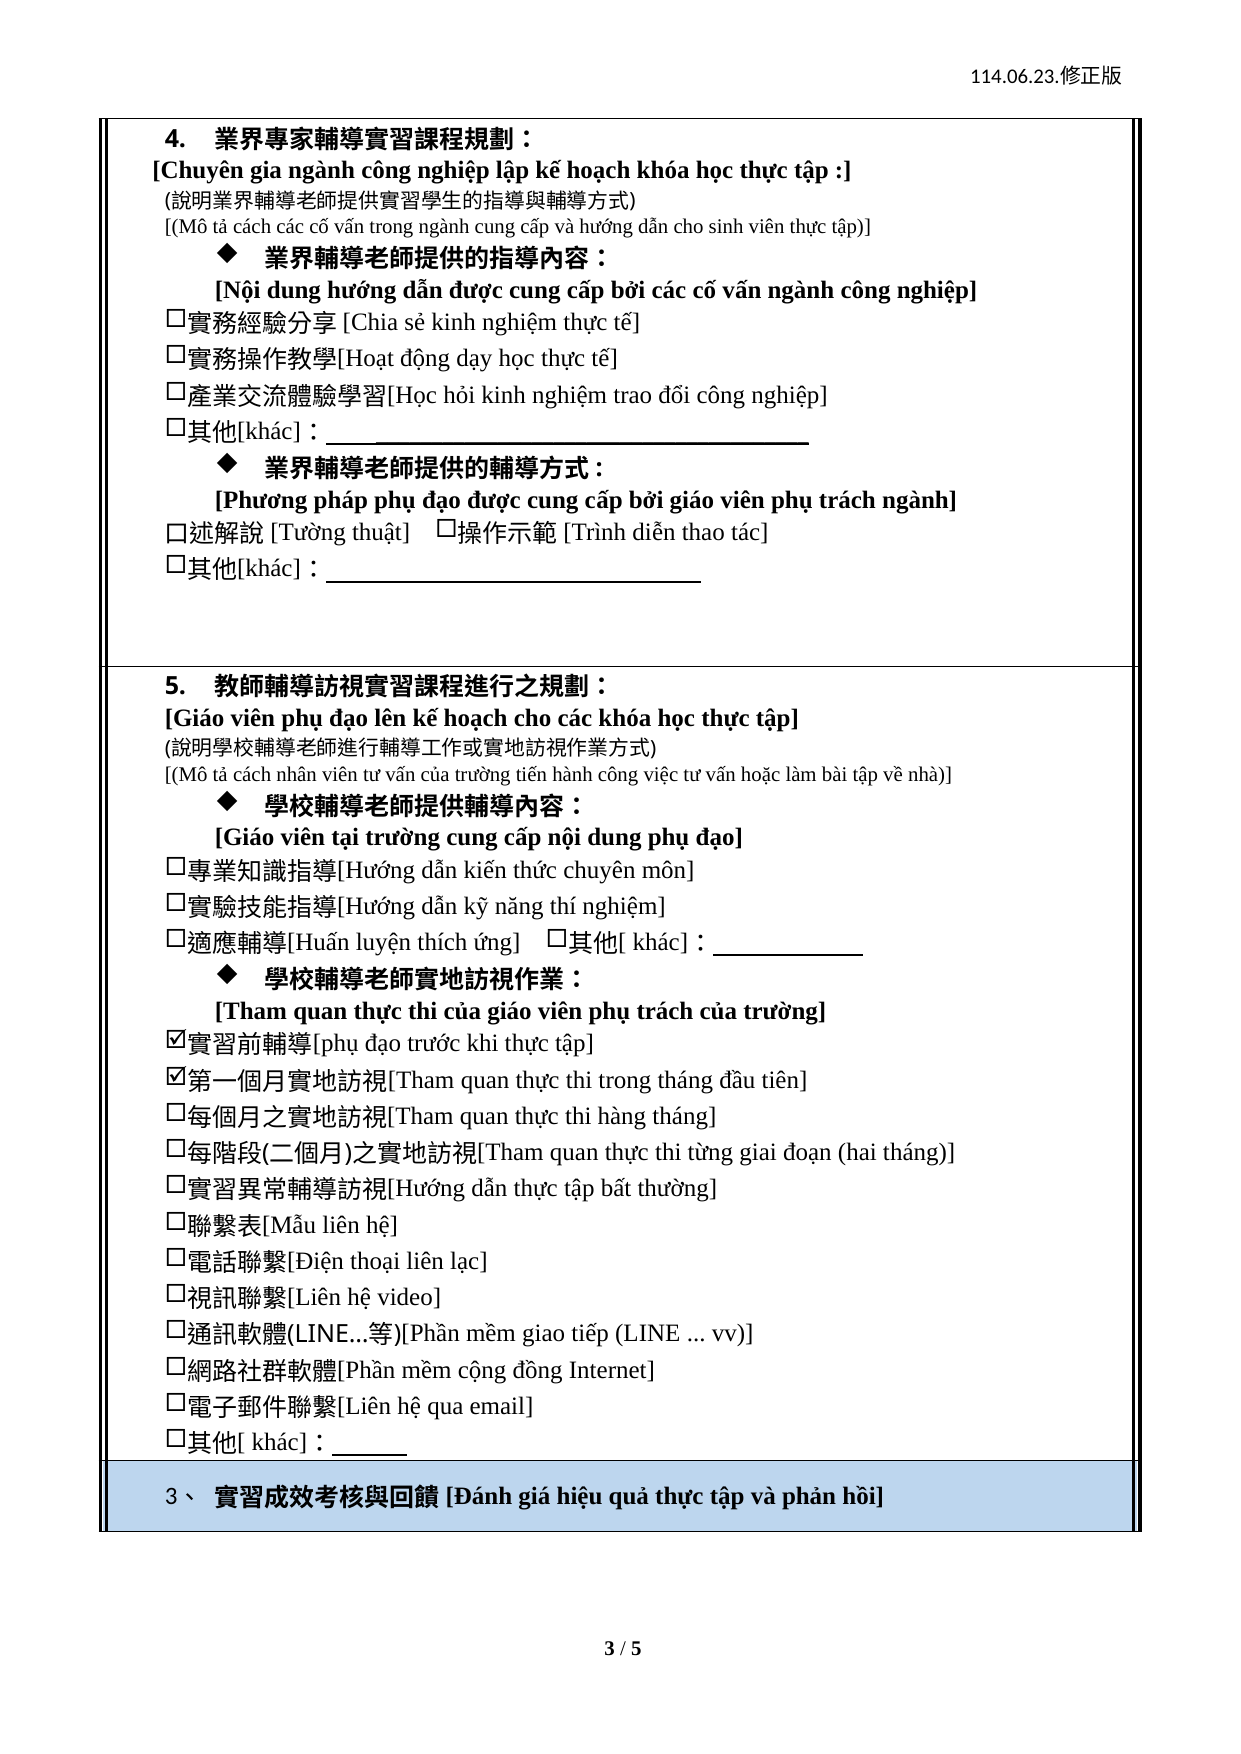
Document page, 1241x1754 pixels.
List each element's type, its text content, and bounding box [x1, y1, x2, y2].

table_cell 業界專家輔導實習課程規劃： [Chuyên gia ngành công nghiệp lập kế hoạch khóa học thực tập :] (說明業界輔導老師提供實習學生的指導與輔導方式) [(Mô tả cách các cố vấn trong ngành cung cấp và hướng dẫn cho sinh viên thực tập)] 業界輔導老師提供的指導內容： [Nội dung hướng dẫn được cung cấp bởi các cố vấn ngành công nghiệp] 實務經驗分享 [Chia sẻ kinh nghiệm thực tế] 實務操作教學[Hoạt động dạy học thực tế] 產業交流體驗學習[Học hỏi kinh nghiệm trao đổi công nghiệp] 其他[khác]： _______________________________________ 業界輔導老師提供的輔導方式 : [Phương pháp phụ đạo được cung cấp bởi giáo viên phụ trách ngành] 口述解說 [Tường thuật] 操作示範 [Trình diễn thao tác] 其他[khác]： [108, 119, 1132, 666]
table_cell 教師輔導訪視實習課程進行之規劃： [Giáo viên phụ đạo lên kế hoạch cho các khóa học thực tập] (說明學校輔導老師進行輔導工作或實地訪視作業方式) [(Mô tả cách nhân viên tư vấn của trường tiến hành công việc tư vấn hoặc làm bài tập về nhà)] 學校輔導老師提供輔導內容： [Giáo viên tại trường cung cấp nội dung phụ đạo] 專業知識指導[Hướng dẫn kiến thức chuyên môn] 實驗技能指導[Hướng dẫn kỹ năng thí nghiệm] 適應輔導[Huấn luyện thích ứng] 其他[ khác]： 學校輔導老師實地訪視作業： [Tham quan thực thi của giáo viên phụ trách của trường] 實習前輔導[phụ đạo trước khi thực tập] 第一個月實地訪視[Tham quan thực thi trong tháng đầu tiên] 每個月之實地訪視[Tham quan thực thi hàng tháng] 每階段(二個月)之實地訪視[Tham quan thực thi từng giai đoạn (hai tháng)] 實習異常輔導訪視[Hướng dẫn thực tập bất thường] 聯繫表[Mẫu liên hệ] 電話聯繫[Điện thoại liên lạc] 視訊聯繫[Liên hệ video] 通訊軟體(LINE…等)[Phần mềm giao tiếp (LINE ... vv)] 網路社群軟體[Phần mềm cộng đồng Internet] 電子郵件聯繫[Liên hệ qua email] 其他[ khác]： [108, 667, 1132, 1460]
table_cell 實習成效考核與回饋 [Đánh giá hiệu quả thực tập và phản hồi] [108, 1461, 1132, 1531]
